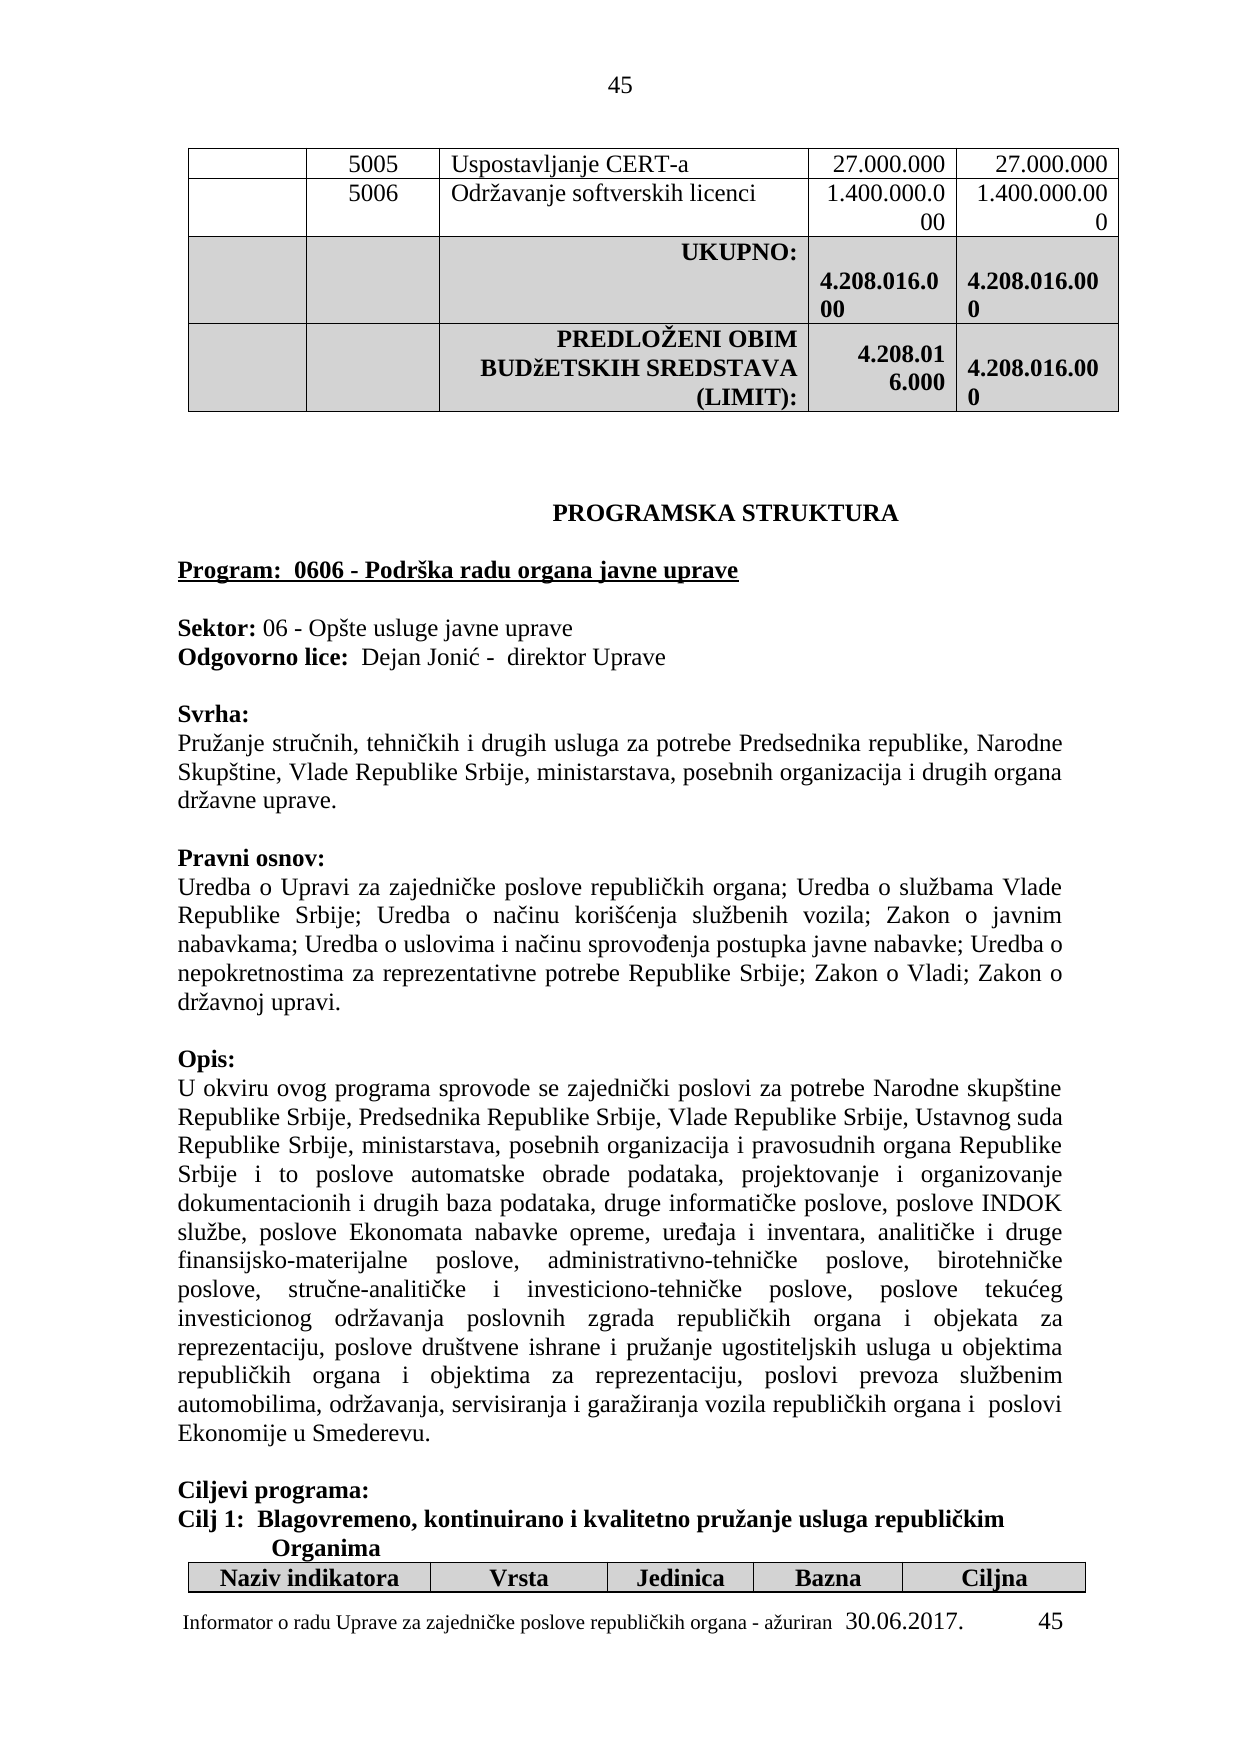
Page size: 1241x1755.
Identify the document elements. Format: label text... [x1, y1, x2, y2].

table_header Jedinica [608, 1563, 753, 1591]
table_cell 27.000.000 [809, 149, 956, 177]
table_cell 5006 [307, 179, 439, 236]
table_cell 1.400.000.000 [957, 179, 1118, 236]
text Organima [177, 1533, 1063, 1562]
table_cell Uspostavlјanje CERT-a [440, 149, 808, 177]
table_cell [189, 179, 306, 236]
table_cell UKUPNO: [440, 237, 808, 323]
table_cell 4.208.016.000 [809, 237, 956, 323]
text Sektor: 06 - Opšte usluge javne uprave Odgovorno lice: Dejan Jonić - direktor Uprave [177, 584, 1063, 670]
table_cell Održavanje softverskih licenci [440, 179, 808, 236]
table_cell [189, 324, 306, 411]
table_cell 4.208.016.000 [809, 324, 956, 411]
table_header Bazna [754, 1563, 902, 1591]
table_cell [189, 149, 306, 177]
table_header Naziv indikatora [189, 1563, 430, 1591]
table_header Vrsta [431, 1563, 607, 1591]
text Opis: U okviru ovog programa sprovode se zajednički poslovi za potrebe Narodne skupštine Republike Srbije, Predsednika Republike Srbije, Vlade Republike Srbije, Ustavnog suda Republike Srbije, ministarstava, posebnih organizacija i pravosudnih organa Republike Srbije i to poslove automatske obrade podataka, projektovanje i organizovanje dokumentacionih i drugih baza podataka, druge informatičke poslove, poslove INDOK službe, poslove Ekonomata nabavke opreme, uređaja i inventara, analitičke i druge finansijsko-materijalne poslove, administrativno-tehničke poslove, birotehničke poslove, stručne-analitičke i investiciono-tehničke poslove, poslove tekućeg investicionog održavanja poslovnih zgrada republičkih organa i objekata za reprezentaciju, poslove društvene ishrane i pružanje ugostitelјskih usluga u objektima republičkih organa i objektima za reprezentaciju, poslovi prevoza službenim automobilima, održavanja, servisiranja i garažiranja vozila republičkih organa i poslovi Ekonomije u Smederevu. [177, 1015, 1063, 1447]
table_cell 4.208.016.000 [957, 237, 1118, 323]
text Pravni osnov: [177, 843, 1063, 872]
table_cell 1.400.000.000 [809, 179, 956, 236]
table_cell [189, 237, 306, 323]
text Cilјevi programa: [177, 1475, 1063, 1504]
table_cell [307, 324, 439, 411]
text Cilј 1: Blagovremeno, kontinuirano i kvalitetno pružanje usluga republičkim [177, 1504, 1063, 1533]
table_cell [307, 237, 439, 323]
table_header Cilјna [903, 1563, 1085, 1591]
text Uredba o Upravi za zajedničke poslove republičkih organa; Uredba o službama Vlade Republike Srbije; Uredba o načinu korišćenja službenih vozila; Zakon o javnim nabavkama; Uredba o uslovima i načinu sprovođenja postupka javne nabavke; Uredba o nepokretnostima za reprezentativne potrebe Republike Srbije; Zakon o Vladi; Zakon o državnoj upravi. [177, 872, 1063, 1015]
table_cell 4.208.016.000 [957, 324, 1118, 411]
table_cell PREDLOŽENI OBIM BUDžETSKIH SREDSTAVA (LIMIT): [440, 324, 808, 411]
text PROGRAMSKA STRUKTURA [477, 498, 1063, 527]
text Program: 0606 - Podrška radu organa javne uprave [177, 527, 1063, 584]
text Svrha: Pružanje stručnih, tehničkih i drugih usluga za potrebe Predsednika republike, Narodne Skupštine, Vlade Republike Srbije, ministarstava, posebnih organizacija i drugih organa državne uprave. [177, 670, 1063, 814]
table_cell 27.000.000 [957, 149, 1118, 177]
table_cell 5005 [307, 149, 439, 177]
